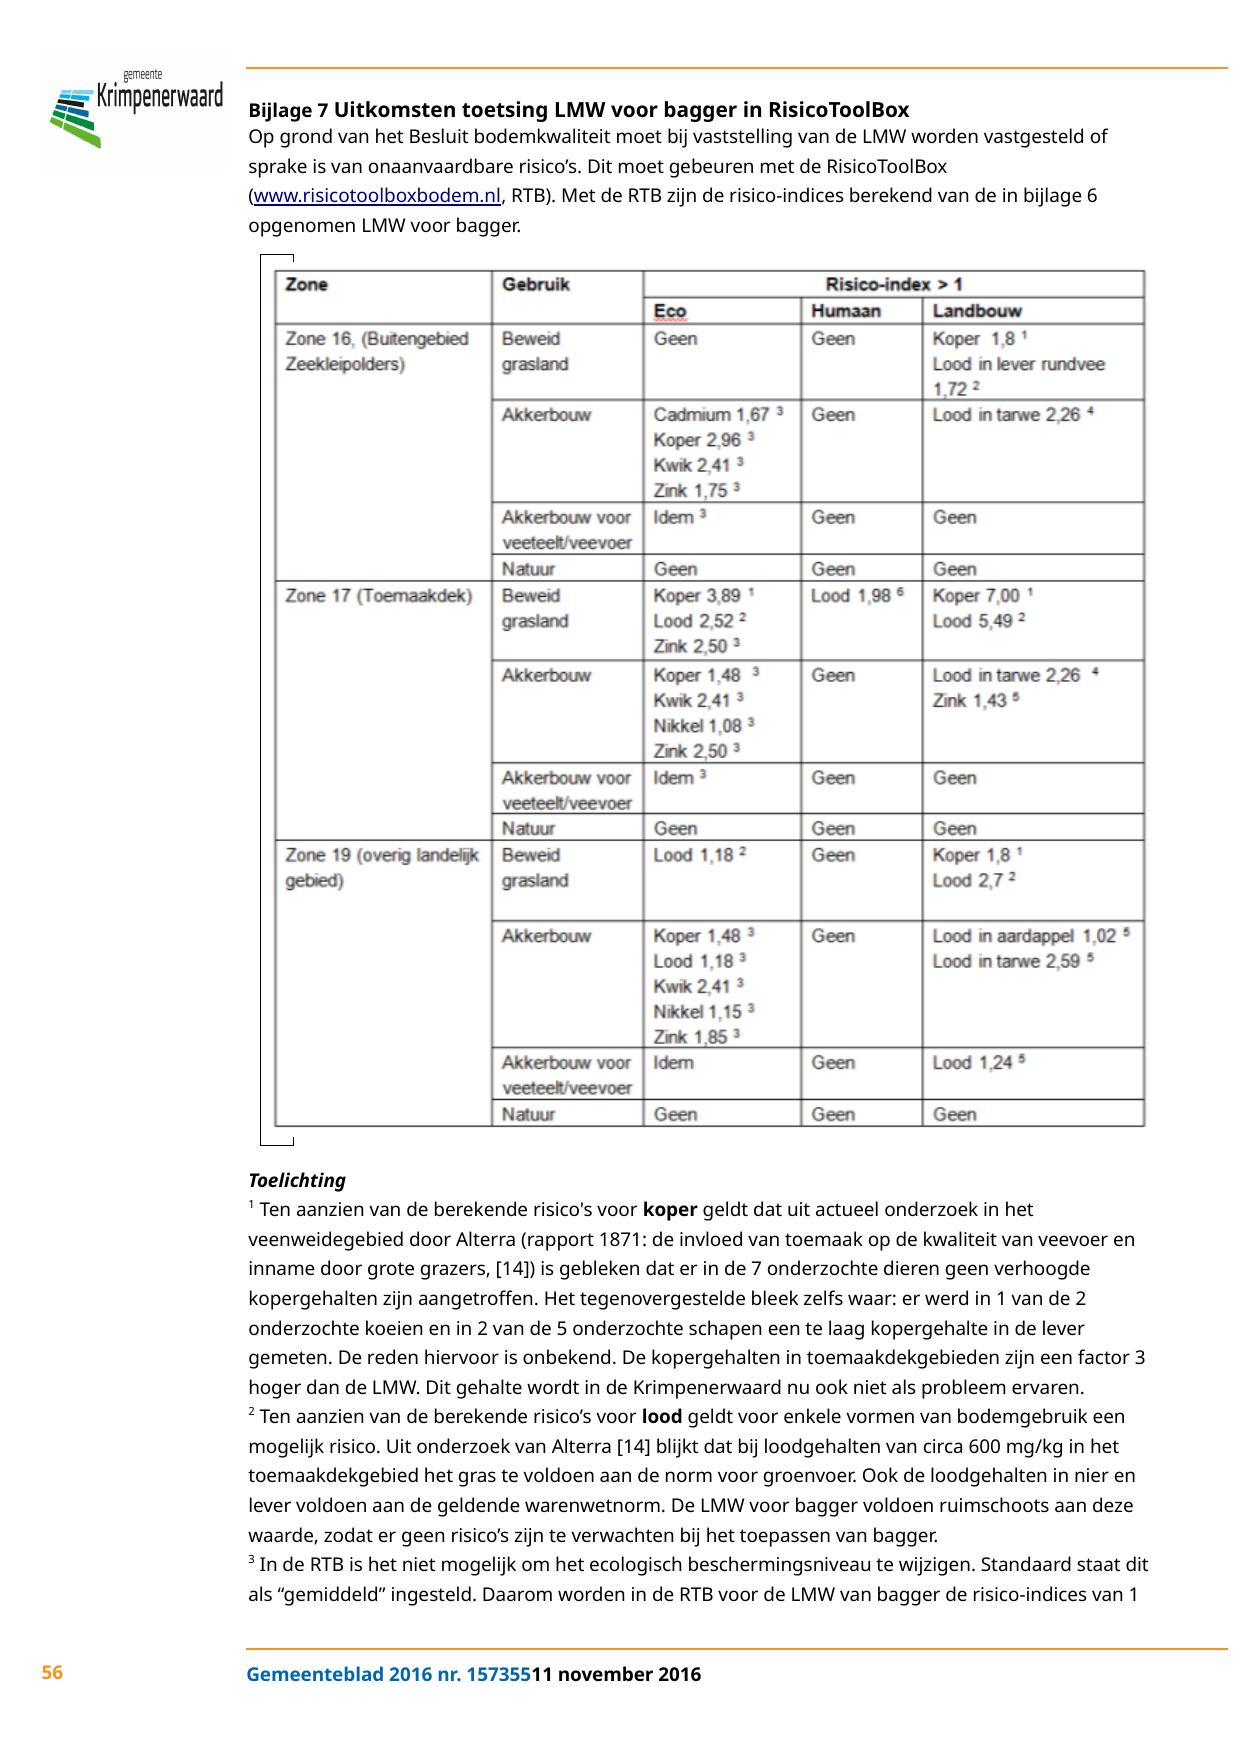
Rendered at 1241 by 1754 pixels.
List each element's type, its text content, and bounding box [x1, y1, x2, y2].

text Bijlage 7 Uitkomsten toetsing LMW voor bagger in RisicoToolBox [248, 95, 1152, 123]
text 2 Ten aanzien van de berekende risico’s voor lood geldt voor enkele vormen van bodemgebruik een mogelijk risico. Uit onderzoek van Alterra [14] blijkt dat bij loodgehalten van circa 600 mg/kg in het toemaakdekgebied het gras te voldoen aan de norm voor groenvoer. Ook de loodgehalten in nier en lever voldoen aan de geldende warenwetnorm. De LMW voor bagger voldoen ruimschoots aan deze waarde, zodat er geen risico’s zijn te verwachten bij het toepassen van bagger. [248, 1403, 1152, 1548]
text 1 Ten aanzien van de berekende risico's voor koper geldt dat uit actueel onderzoek in het veenweidegebied door Alterra (rapport 1871: de invloed van toemaak op de kwaliteit van veevoer en inname door grote grazers, [14]) is gebleken dat er in de 7 onderzochte dieren geen verhoogde kopergehalten zijn aangetroffen. Het tegenovergestelde bleek zelfs waar: er werd in 1 van de 2 onderzochte koeien en in 2 van de 5 onderzochte schapen een te laag kopergehalte in de lever gemeten. De reden hiervoor is onbekend. De kopergehalten in toemaakdekgebieden zijn een factor 3 hoger dan de LMW. Dit gehalte wordt in de Krimpenerwaard nu ook niet als probleem ervaren. [248, 1196, 1152, 1400]
text Toelichting [248, 1167, 1152, 1193]
text 3 In de RTB is het niet mogelijk om het ecologisch beschermingsniveau te wijzigen. Standaard staat dit als “gemiddeld” ingesteld. Daarom worden in de RTB voor de LMW van bagger de risico-indices van 1 [248, 1551, 1152, 1607]
picture [41, 47, 231, 172]
text Op grond van het Besluit bodemkwaliteit moet bij vaststelling van de LMW worden vastgesteld of sprake is van onaanvaardbare risico’s. Dit moet gebeuren met de RisicoToolBox (www.risicotoolboxbodem.nl, RTB). Met de RTB zijn de risico-indices berekend van de in bijlage 6 opgenomen LMW voor bagger. [248, 123, 1152, 238]
picture [268, 262, 1155, 1137]
